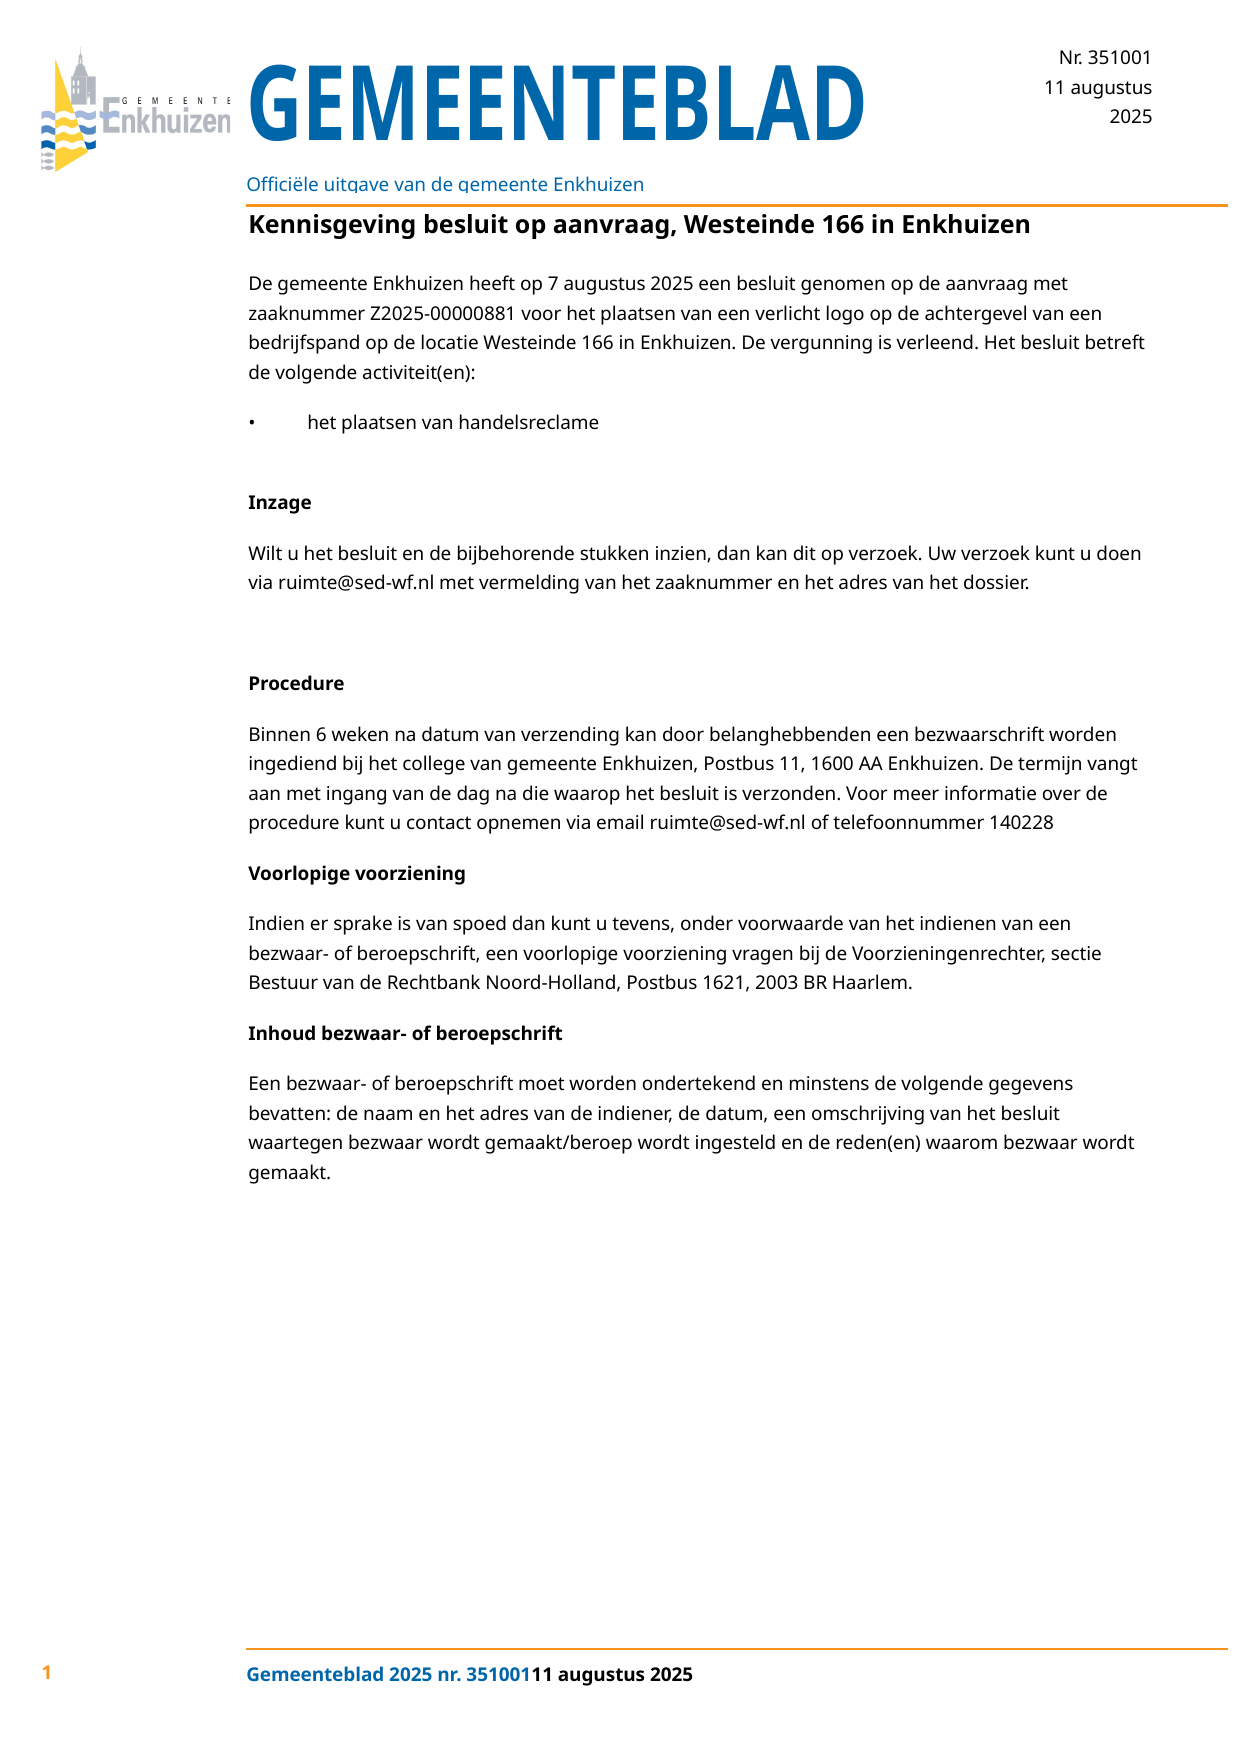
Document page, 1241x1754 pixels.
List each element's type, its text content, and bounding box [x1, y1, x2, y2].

text Wilt u het besluit en de bijbehorende stukken inzien, dan kan dit op verzoek. Uw verzoek kunt u doen via ruimte@sed-wf.nl met vermelding van het zaaknummer en het adres van het dossier. [248, 540, 1152, 595]
text Indien er sprake is van spoed dan kunt u tevens, onder voorwaarde van het indienen van een bezwaar- of beroepschrift, een voorlopige voorziening vragen bij de Voorzieningenrechter, sectie Bestuur van de Rechtbank Noord-Holland, Postbus 1621, 2003 BR Haarlem. [248, 910, 1152, 995]
text Inzage [248, 489, 1152, 515]
text Een bezwaar- of beroepschrift moet worden ondertekend en minstens de volgende gegevens bevatten: de naam en het adres van de indiener, de datum, een omschrijving van het besluit waartegen bezwaar wordt gemaakt/beroep wordt ingesteld en de reden(en) waarom bezwaar wordt gemaakt. [248, 1070, 1152, 1185]
text De gemeente Enkhuizen heeft op 7 augustus 2025 een besluit genomen op de aanvraag met zaaknummer Z2025-00000881 voor het plaatsen van een verlicht logo op de achtergevel van een bedrijfspand op de locatie Westeinde 166 in Enkhuizen. De vergunning is verleend. Het besluit betreft de volgende activiteit(en): [248, 270, 1152, 385]
text Kennisgeving besluit op aanvraag, Westeinde 166 in Enkhuizen [248, 207, 1152, 241]
text Inhoud bezwaar- of beroepschrift [248, 1020, 1152, 1046]
list het plaatsen van handelsreclame [248, 409, 1152, 435]
text Binnen 6 weken na datum van verzending kan door belanghebbenden een bezwaarschrift worden ingediend bij het college van gemeente Enkhuizen, Postbus 11, 1600 AA Enkhuizen. De termijn vangt aan met ingang van de dag na die waarop het besluit is verzonden. Voor meer informatie over de procedure kunt u contact opnemen via email ruimte@sed-wf.nl of telefoonnummer 140228 [248, 721, 1152, 835]
text Voorlopige voorziening [248, 860, 1152, 886]
text Procedure [248, 670, 1152, 696]
picture [41, 47, 231, 172]
